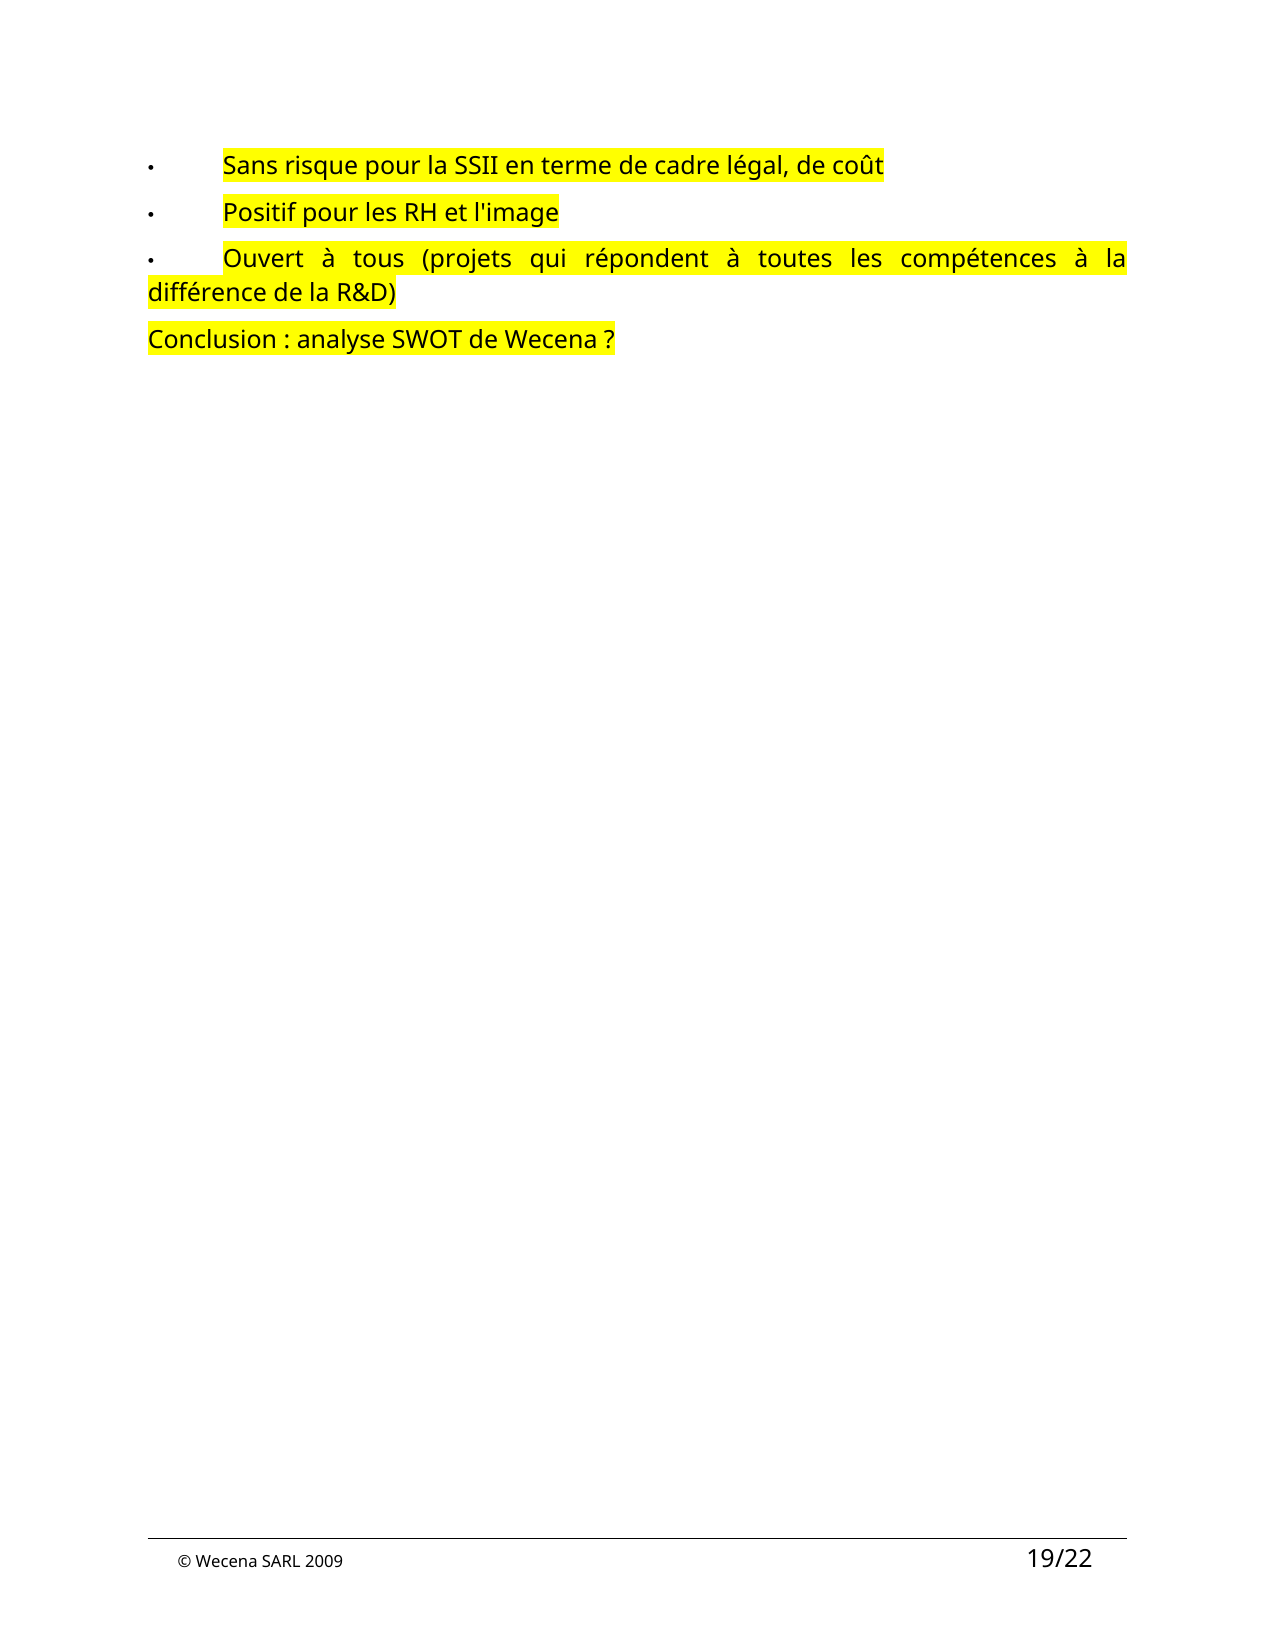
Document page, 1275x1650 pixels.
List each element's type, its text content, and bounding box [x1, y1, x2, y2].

list Positif pour les RH et l'image [148, 194, 1127, 228]
list Sans risque pour la SSII en terme de cadre légal, de coût [148, 148, 1127, 182]
list Ouvert à tous (projets qui répondent à toutes les compétences à la différence de la R&D) [148, 241, 1127, 309]
list Conclusion : analyse SWOT de Wecena ? [148, 321, 1127, 355]
